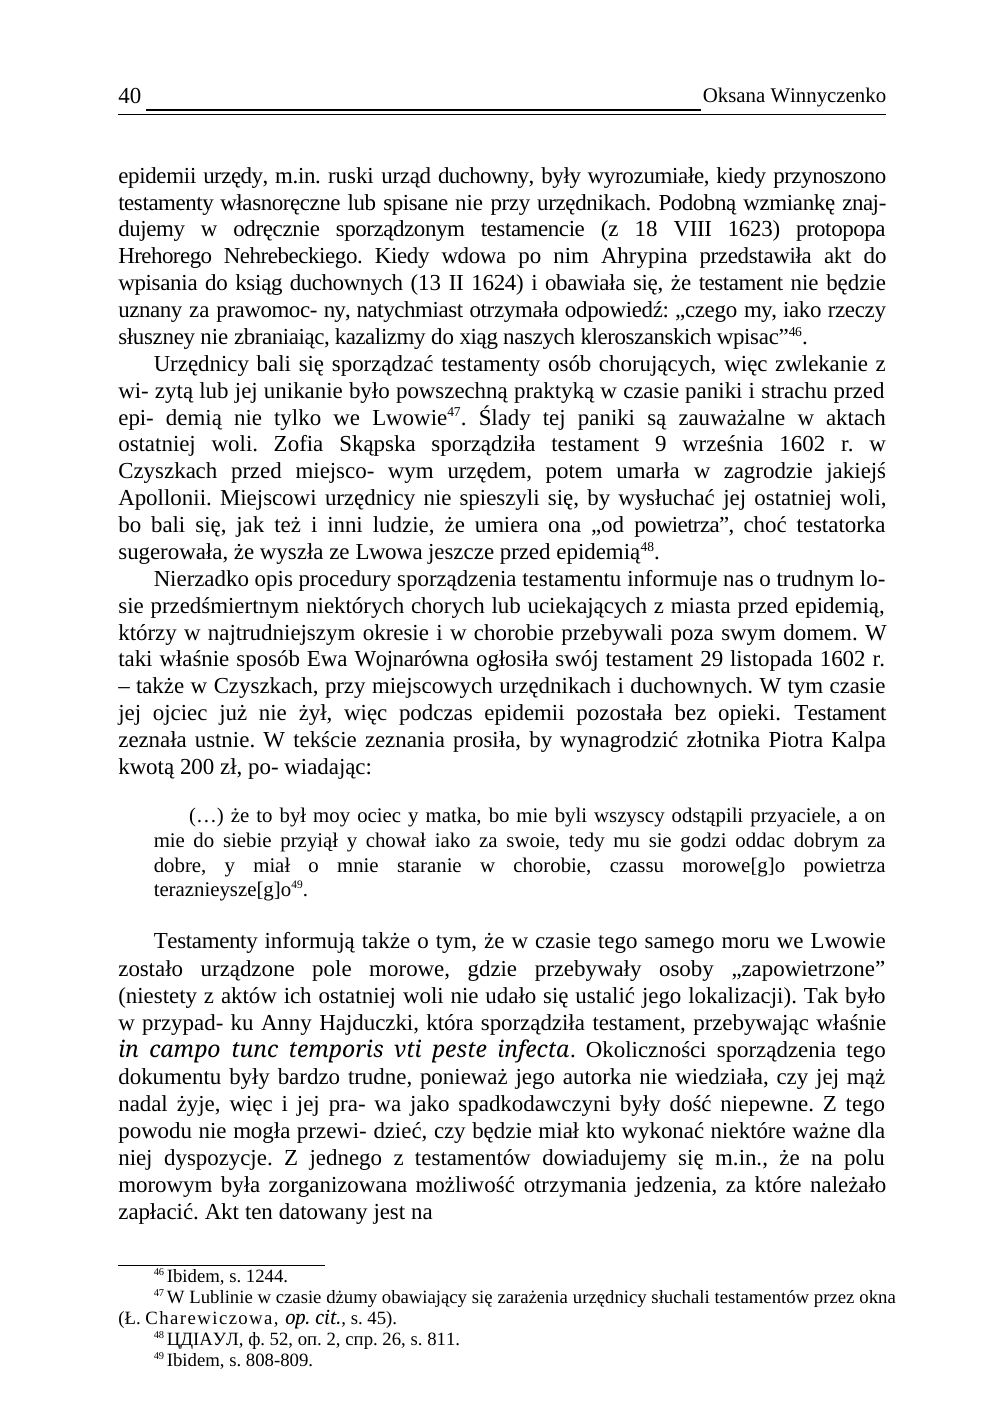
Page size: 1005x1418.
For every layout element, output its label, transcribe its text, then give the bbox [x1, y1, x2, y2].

text Nierzadko opis procedury sporządzenia testamentu informuje nas o trudnym lo- sie przedśmiertnym niektórych chorych lub uciekających z miasta przed epidemią, którzy w najtrudniejszym okresie i w chorobie przebywali poza swym domem. W taki właśnie sposób Ewa Wojnarówna ogłosiła swój testament 29 listopada 1602 r. – także w Czyszkach, przy miejscowych urzędnikach i duchownych. W tym czasie jej ojciec już nie żył, więc podczas epidemii pozostała bez opieki. Testament zeznała ustnie. W tekście zeznania prosiła, by wynagrodzić złotnika Piotra Kalpa kwotą 200 zł, po- wiadając: [118, 565, 886, 779]
text epidemii urzędy, m.in. ruski urząd duchowny, były wyrozumiałe, kiedy przynoszono testamenty własnoręczne lub spisane nie przy urzędnikach. Podobną wzmiankę znaj- dujemy w odręcznie sporządzonym testamencie (z 18 VIII 1623) protopopa Hrehorego Nehrebeckiego. Kiedy wdowa po nim Ahrypina przedstawiła akt do wpisania do ksiąg duchownych (13 II 1624) i obawiała się, że testament nie będzie uznany za prawomoc- ny, natychmiast otrzymała odpowiedź: „czego my, iako rzeczy słuszney nie zbraniaiąc, kazalizmy do xiąg naszych kleroszanskich wpisac”46. [118, 162, 886, 349]
text Testamenty informują także o tym, że w czasie tego samego moru we Lwowie zostało urządzone pole morowe, gdzie przebywały osoby „zapowietrzone” (niestety z aktów ich ostatniej woli nie udało się ustalić jego lokalizacji). Tak było w przypad- ku Anny Hajduczki, która sporządziła testament, przebywając właśnie in campo tunc temporis vti peste infecta. Okoliczności sporządzenia tego dokumentu były bardzo trudne, ponieważ jego autorka nie wiedziała, czy jej mąż nadal żyje, więc i jej pra- wa jako spadkodawczyni były dość niepewne. Z tego powodu nie mogła przewi- dzieć, czy będzie miał kto wykonać niektóre ważne dla niej dyspozycje. Z jednego z testamentów dowiadujemy się m.in., że na polu morowym była zorganizowana możliwość otrzymania jedzenia, za które należało zapłacić. Akt ten datowany jest na [118, 927, 886, 1225]
text Urzędnicy bali się sporządzać testamenty osób chorujących, więc zwlekanie z wi- zytą lub jej unikanie było powszechną praktyką w czasie paniki i strachu przed epi- demią nie tylko we Lwowie47. Ślady tej paniki są zauważalne w aktach ostatniej woli. Zofia Skąpska sporządziła testament 9 września 1602 r. w Czyszkach przed miejsco- wym urzędem, potem umarła w zagrodzie jakiejś Apollonii. Miejscowi urzędnicy nie spieszyli się, by wysłuchać jej ostatniej woli, bo bali się, jak też i inni ludzie, że umiera ona „od powietrza”, choć testatorka sugerowała, że wyszła ze Lwowa jeszcze przed epidemią48. [118, 350, 886, 564]
text 49 Ibidem, s. 808-809. [153, 1349, 898, 1371]
text 48 ЦДІАУЛ, ф. 52, oп. 2, спр. 26, s. 811. [153, 1330, 898, 1349]
text 46 Ibidem, s. 1244. [153, 1254, 898, 1287]
text 47 W Lublinie w czasie dżumy obawiający się zarażenia urzędnicy słuchali testamentów przez okna (Ł. Charewiczowa, op. cit., s. 45). [118, 1289, 898, 1330]
text (…) że to był moy ociec y matka, bo mie byli wszyscy odstąpili przyaciele, a on mie do siebie przyiął y chował iako za swoie, tedy mu sie godzi oddac dobrym za dobre, y miał o mnie staranie w chorobie, czassu morowe[g]o powietrza teraznieysze[g]o49. [153, 803, 886, 901]
